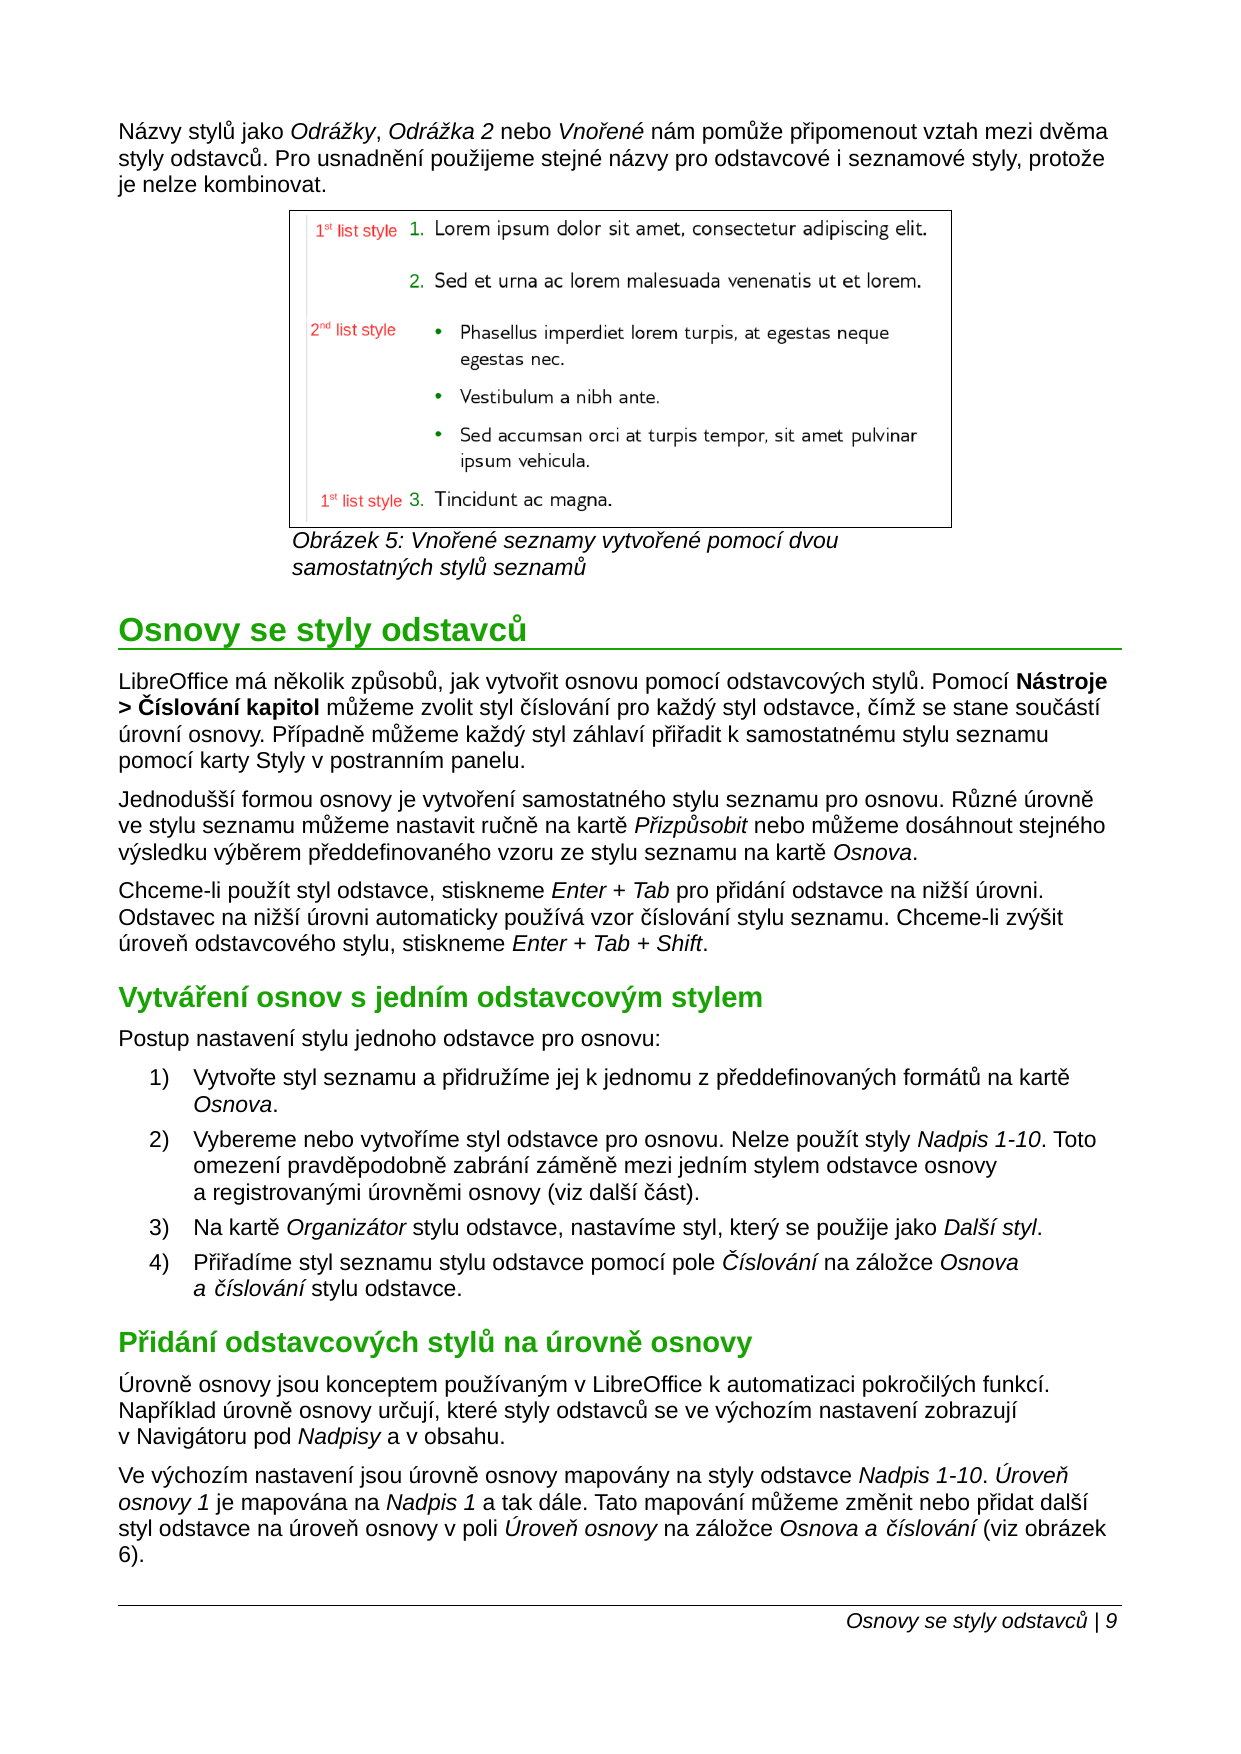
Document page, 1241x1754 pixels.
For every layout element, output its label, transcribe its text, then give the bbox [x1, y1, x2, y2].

text Obrázek 5: Vnořené seznamy vytvořené pomocí dvou samostatných stylů seznamů [292, 528, 948, 580]
subtitle Vytváření osnov s jedním odstavcovým stylem [118, 980, 1122, 1014]
text LibreOffice má několik způsobů, jak vytvořit osnovu pomocí odstavcových stylů. Pomocí Nástroje > Číslování kapitol můžeme zvolit styl číslování pro každý styl odstavce, čímž se stane součástí úrovní osnovy. Případně můžeme každý styl záhlaví přiřadit k samostatnému stylu seznamu pomocí karty Styly v postranním panelu. [118, 668, 1122, 773]
list Vybereme nebo vytvoříme styl odstavce pro osnovu. Nelze použít styly Nadpis 1-10. Toto omezení pravděpodobně zabrání záměně mezi jedním stylem odstavce osnovy a registrovanými úrovněmi osnovy (viz další část). [169, 1126, 1122, 1205]
list Vytvořte styl seznamu a přidružíme jej k jednomu z předdefinovaných formátů na kartě Osnova. [169, 1064, 1122, 1117]
text Úrovně osnovy jsou konceptem používaným v LibreOffice k automatizaci pokročilých funkcí. Například úrovně osnovy určují, které styly odstavců se ve výchozím nastavení zobrazují v Navigátoru pod Nadpisy a v obsahu. [118, 1371, 1122, 1450]
text Názvy stylů jako Odrážky, Odrážka 2 nebo Vnořené nám pomůže připomenout vztah mezi dvěma styly odstavců. Pro usnadnění použijeme stejné názvy pro odstavcové i seznamové styly, protože je nelze kombinovat. [118, 118, 1122, 197]
picture [306, 215, 946, 522]
subtitle Osnovy se styly odstavců [118, 610, 1122, 648]
text Ve výchozím nastavení jsou úrovně osnovy mapovány na styly odstavce Nadpis 1-10. Úroveň osnovy 1 je mapována na Nadpis 1 a tak dále. Tato mapování můžeme změnit nebo přidat další styl odstavce na úroveň osnovy v poli Úroveň osnovy na záložce Osnova a číslování (viz obrázek 6). [118, 1462, 1122, 1568]
text Chceme-li použít styl odstavce, stiskneme Enter + Tab pro přidání odstavce na nižší úrovni. Odstavec na nižší úrovni automaticky používá vzor číslování stylu seznamu. Chceme-li zvýšit úroveň odstavcového stylu, stiskneme Enter + Tab + Shift. [118, 877, 1122, 956]
text Jednodušší formou osnovy je vytvoření samostatného stylu seznamu pro osnovu. Různé úrovně ve stylu seznamu můžeme nastavit ručně na kartě Přizpůsobit nebo můžeme dosáhnout stejného výsledku výběrem předdefinovaného vzoru ze stylu seznamu na kartě Osnova. [118, 786, 1122, 865]
subtitle Přidání odstavcových stylů na úrovně osnovy [118, 1325, 1122, 1359]
list Postup nastavení stylu jednoho odstavce pro osnovu: [118, 1025, 1122, 1052]
list Přiřadíme styl seznamu stylu odstavce pomocí pole Číslování na záložce Osnova a číslování stylu odstavce. [169, 1249, 1122, 1302]
text [290, 211, 951, 527]
list Na kartě Organizátor stylu odstavce, nastavíme styl, který se použije jako Další styl. [169, 1214, 1122, 1240]
